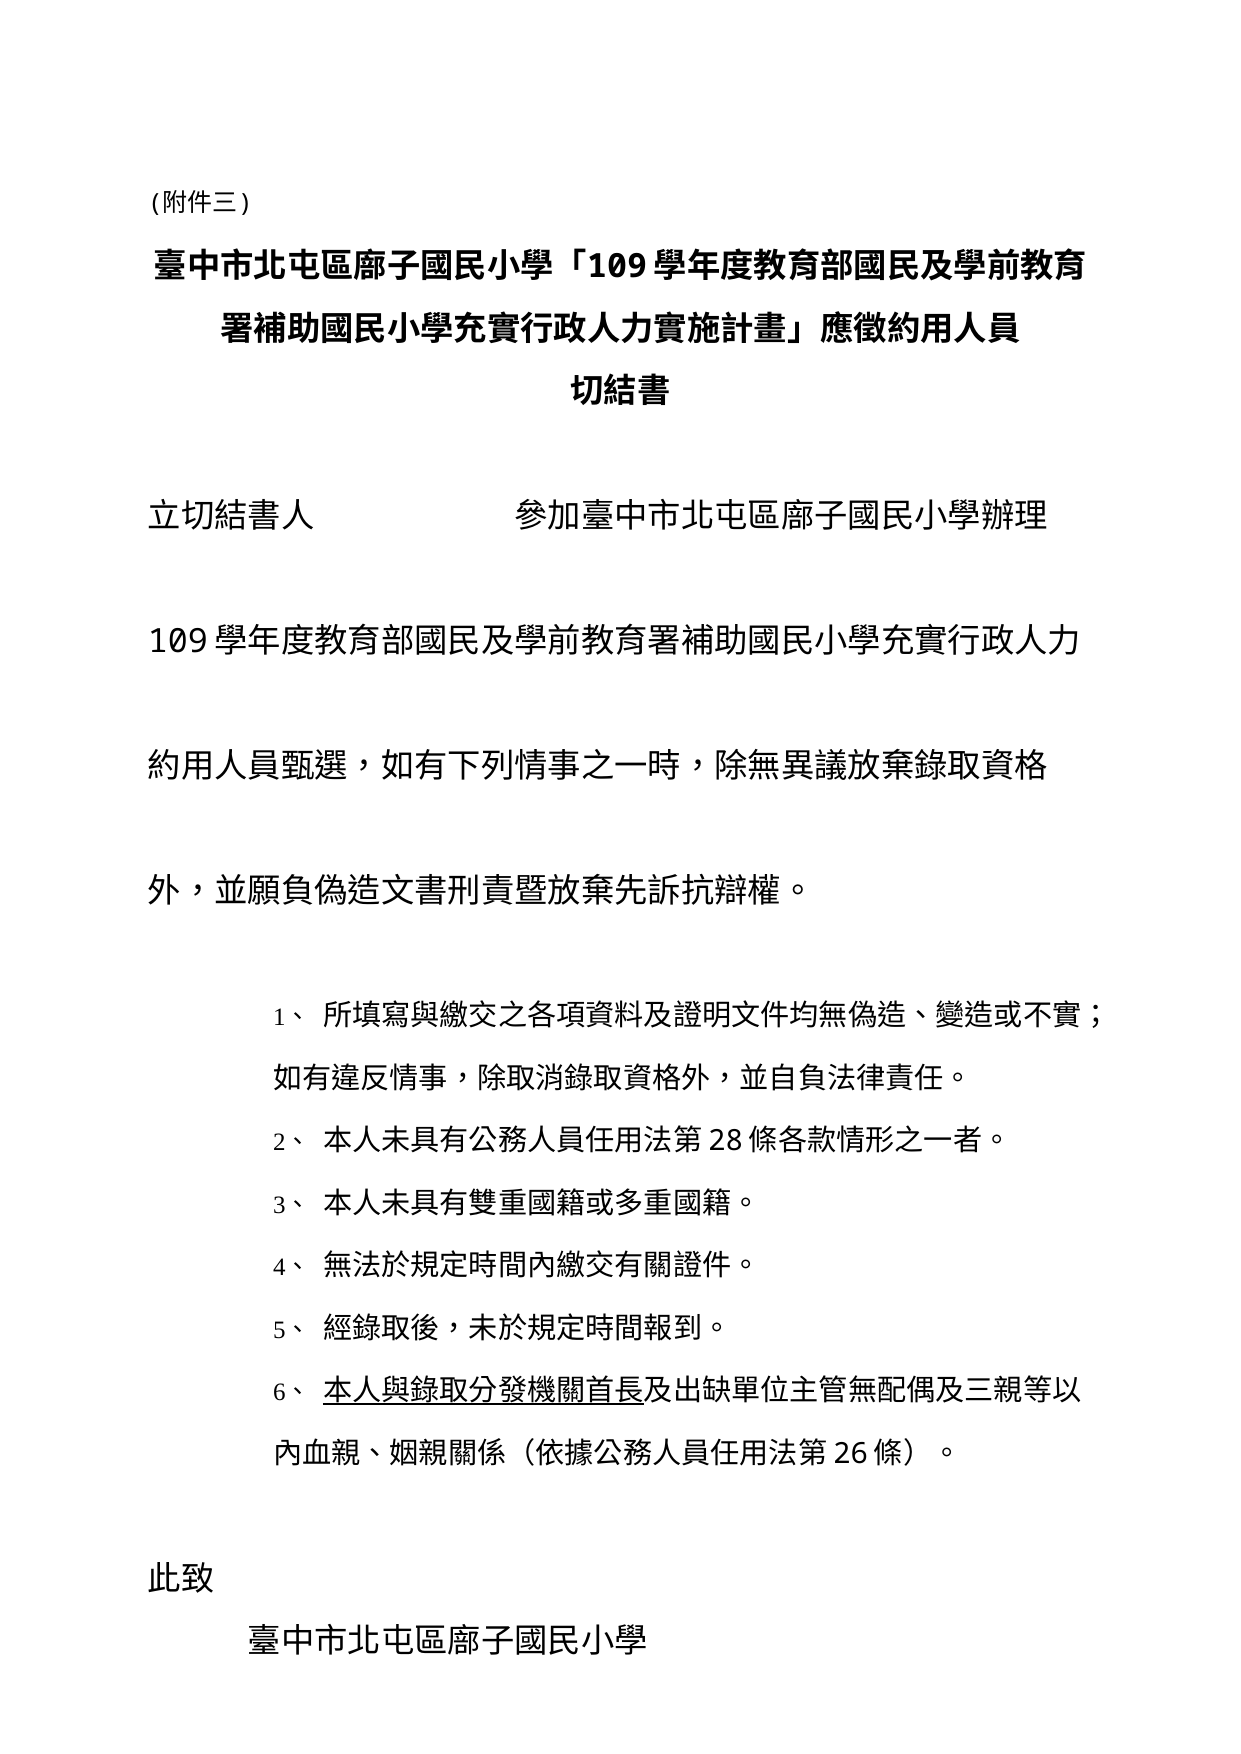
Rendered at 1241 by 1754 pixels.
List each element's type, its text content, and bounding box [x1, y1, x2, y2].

text 切結書 [148, 346, 1092, 409]
list 本人未具有公務人員任用法第28條各款情形之一者。 [273, 1096, 1092, 1159]
text 臺中市北屯區廍子國民小學「109學年度教育部國民及學前教育署補助國民小學充實行政人力實施計畫」應徵約用人員 [148, 221, 1092, 346]
list 本人與錄取分發機關首長及出缺單位主管無配偶及三親等以內血親、姻親關係（依據公務人員任用法第26條）。 [273, 1346, 1092, 1534]
text (附件三) [148, 159, 1092, 221]
text 外，並願負偽造文書刑責暨放棄先訴抗辯權。 [148, 846, 1092, 909]
text 此致 [148, 1534, 1092, 1596]
text 約用人員甄選，如有下列情事之一時，除無異議放棄錄取資格 [148, 721, 1092, 784]
list 無法於規定時間內繳交有關證件。 [273, 1221, 1092, 1284]
list 本人未具有雙重國籍或多重國籍。 [273, 1159, 1092, 1221]
list 經錄取後，未於規定時間報到。 [273, 1284, 1092, 1346]
list 所填寫與繳交之各項資料及證明文件均無偽造、變造或不實；如有違反情事，除取消錄取資格外，並自負法律責任。 [273, 971, 1092, 1096]
text 臺中市北屯區廍子國民小學 [148, 1596, 1092, 1659]
text 立切結書人 參加臺中市北屯區廍子國民小學辦理 [148, 471, 1092, 534]
text 109學年度教育部國民及學前教育署補助國民小學充實行政人力 [148, 596, 1092, 659]
